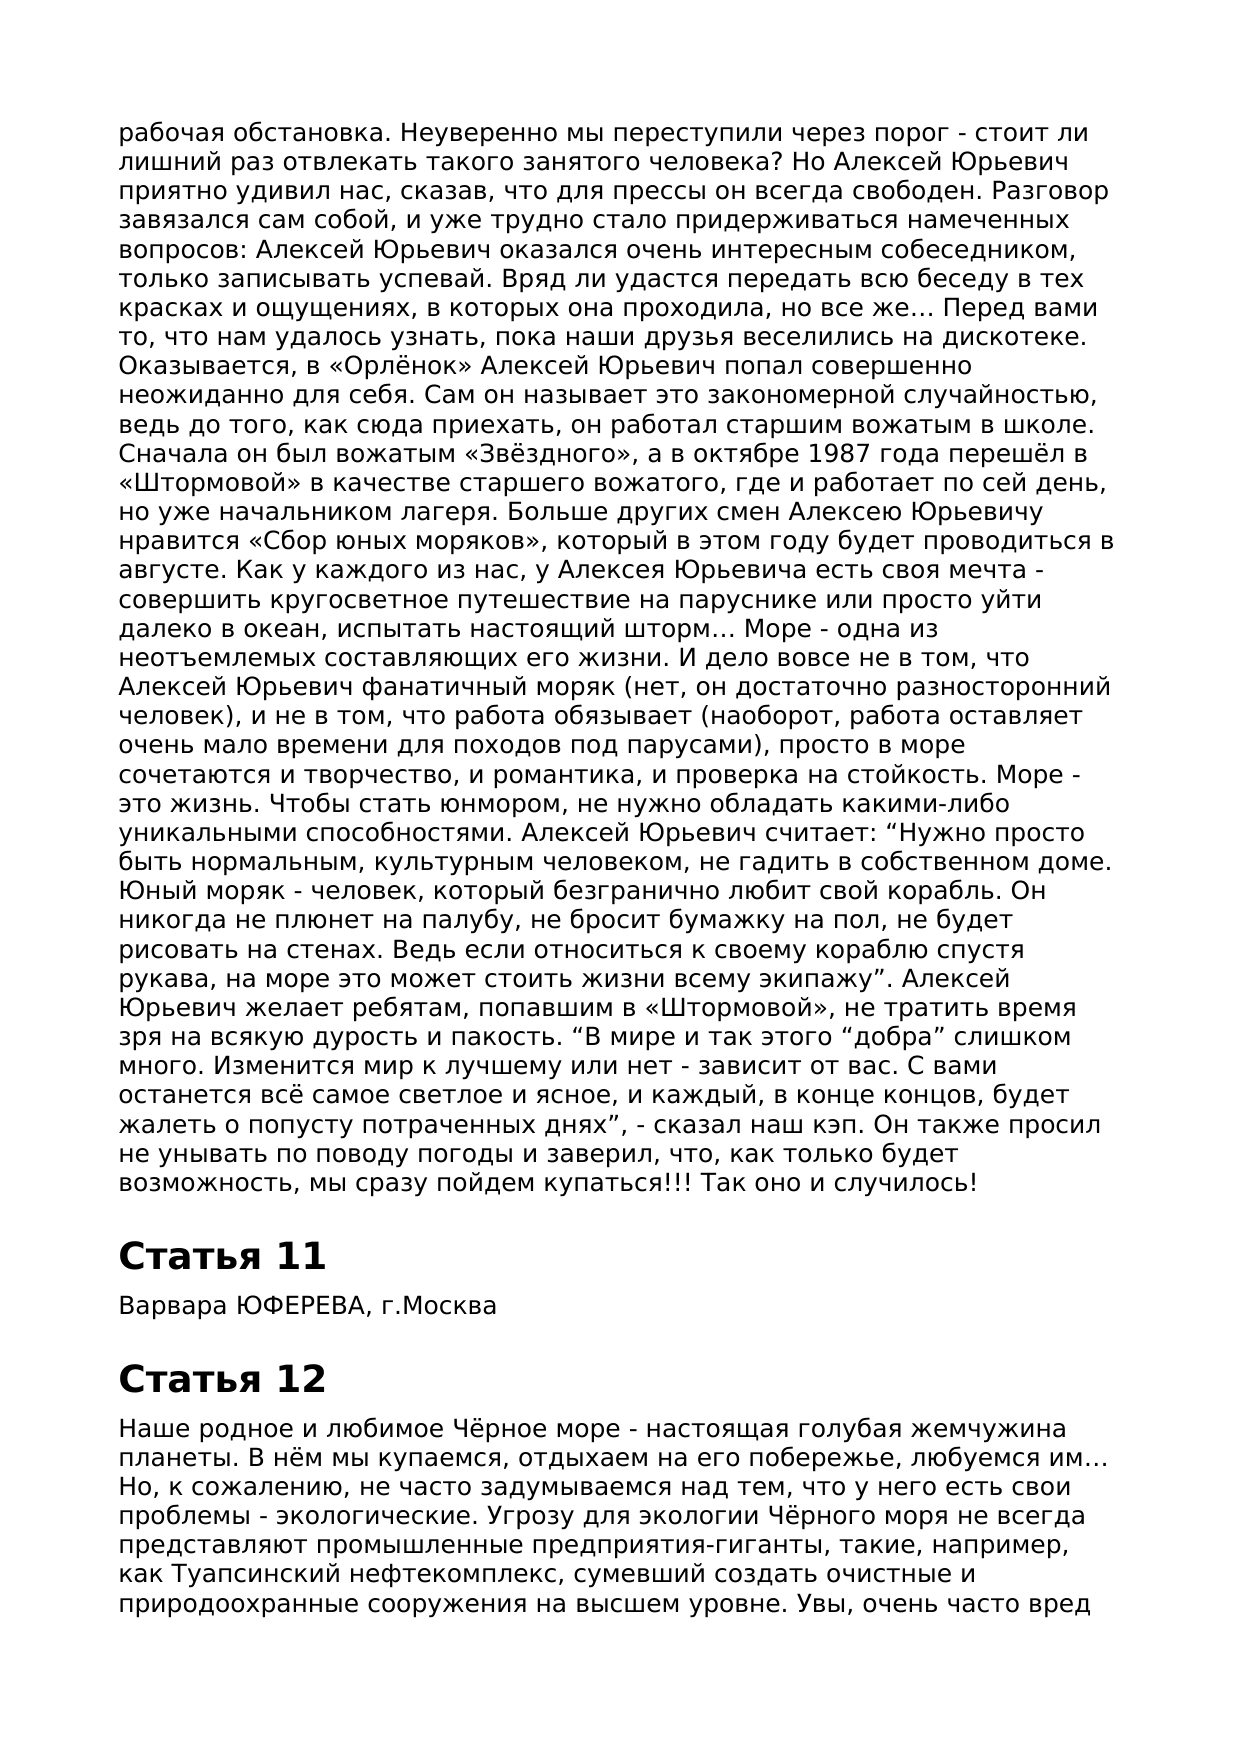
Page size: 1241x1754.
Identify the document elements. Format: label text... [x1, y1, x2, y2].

text Наше родное и любимое Чёрное море - настоящая голубая жемчужина планеты. В нём мы купаемся, отдыхаем на его побережье, любуемся им… Но, к сожалению, не часто задумываемся над тем, что у него есть свои проблемы - экологические. Угрозу для экологии Чёрного моря не всегда представляют промышленные предприятия-гиганты, такие, например, как Туапсинский нефтекомплекс, сумевший создать очистные и природоохранные сооружения на высшем уровне. Увы, очень часто вред [118, 1414, 1122, 1618]
text рабочая обстановка. Неуверенно мы переступили через порог - стоит ли лишний раз отвлекать такого занятого человека? Но Алексей Юрьевич приятно удивил нас, сказав, что для прессы он всегда свободен. Разговор завязался сам собой, и уже трудно стало придерживаться намеченных вопросов: Алексей Юрьевич оказался очень интересным собеседником, только записывать успевай. Вряд ли удастся передать всю беседу в тех красках и ощущениях, в которых она проходила, но все же… Перед вами то, что нам удалось узнать, пока наши друзья веселились на дискотеке. Оказывается, в «Орлёнок» Алексей Юрьевич попал совершенно неожиданно для себя. Сам он называет это закономерной случайностью, ведь до того, как сюда приехать, он работал старшим вожатым в школе. Сначала он был вожатым «Звёздного», а в октябре 1987 года перешёл в «Штормовой» в качестве старшего вожатого, где и работает по сей день, но уже начальником лагеря. Больше других смен Алексею Юрьевичу нравится «Сбор юных моряков», который в этом году будет проводиться в августе. Как у каждого из нас, у Алексея Юрьевича есть своя мечта - совершить кругосветное путешествие на паруснике или просто уйти далеко в океан, испытать настоящий шторм… Море - одна из неотъемлемых составляющих его жизни. И дело вовсе не в том, что Алексей Юрьевич фанатичный моряк (нет, он достаточно разносторонний человек), и не в том, что работа обязывает (наоборот, работа оставляет очень мало времени для походов под парусами), просто в море сочетаются и творчество, и романтика, и проверка на стойкость. Море - это жизнь. Чтобы стать юнмором, не нужно обладать какими-либо уникальными способностями. Алексей Юрьевич считает: “Нужно просто быть нормальным, культурным человеком, не гадить в собственном доме. Юный моряк - человек, который безгранично любит свой корабль. Он никогда не плюнет на палубу, не бросит бумажку на пол, не будет рисовать на стенах. Ведь если относиться к своему кораблю спустя рукава, на море это может стоить жизни всему экипажу”. Алексей Юрьевич желает ребятам, попавшим в «Штормовой», не тратить время зря на всякую дурость и пакость. “В мире и так этого “добра” слишком много. Изменится мир к лучшему или нет - зависит от вас. С вами останется всё самое светлое и ясное, и каждый, в конце концов, будет жалеть о попусту потраченных днях”, - сказал наш кэп. Он также просил не унывать по поводу погоды и заверил, что, как только будет возможность, мы сразу пойдем купаться!!! Так оно и случилось! [118, 118, 1122, 1197]
subtitle Статья 12 [118, 1358, 1122, 1401]
subtitle Статья 11 [118, 1235, 1122, 1278]
text Варвара ЮФЕРЕВА, г.Москва [118, 1291, 1122, 1320]
